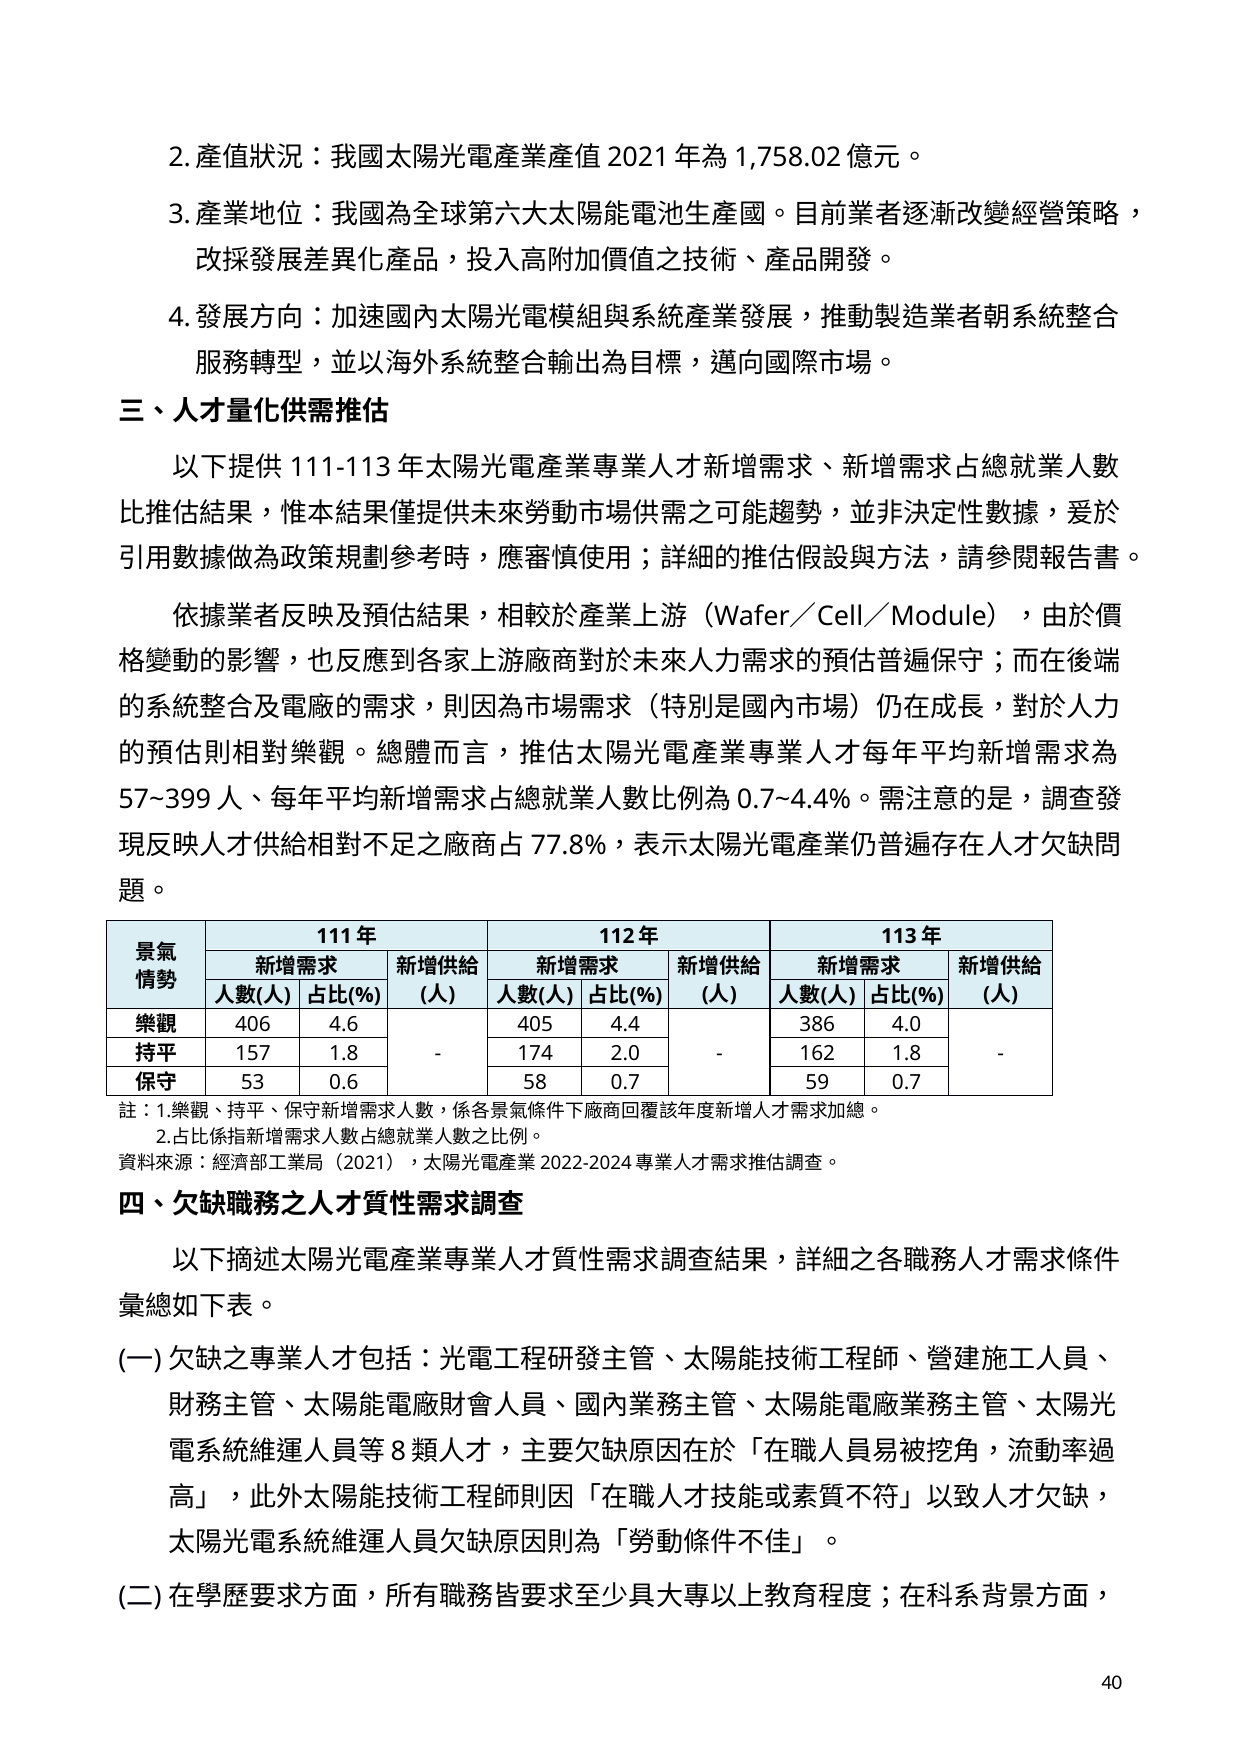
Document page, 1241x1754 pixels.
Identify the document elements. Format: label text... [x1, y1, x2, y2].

table_cell 人數(人) [771, 980, 864, 1008]
table_cell 持平 [107, 1038, 205, 1066]
table_cell 1.8 [865, 1038, 948, 1066]
table_cell - [669, 1009, 769, 1095]
table_header 113年 [771, 921, 1052, 949]
list 產值狀況：我國太陽光電產業產值2021年為1,758.02億元。 [168, 130, 1122, 176]
list 發展方向：加速國內太陽光電模組與系統產業發展，推動製造業者朝系統整合服務轉型，並以海外系統整合輸出為目標，邁向國際市場。 [168, 290, 1122, 382]
table_cell - [388, 1009, 487, 1095]
table_cell 占比(%) [582, 980, 668, 1008]
table_cell 新增需求 [771, 951, 948, 979]
list 資料來源：經濟部工業局（2021），太陽光電產業2022-2024專業人才需求推估調查。 [118, 1148, 1122, 1174]
text 四、欠缺職務之人才質性需求調查 [118, 1182, 1122, 1221]
table_cell 59 [771, 1067, 864, 1095]
table_cell 新增需求 [488, 951, 668, 979]
table_cell 53 [206, 1067, 299, 1095]
list 註：1.樂觀、持平、保守新增需求人數，係各景氣條件下廠商回覆該年度新增人才需求加總。 [118, 1096, 1122, 1122]
table_cell 樂觀 [107, 1009, 205, 1037]
table_cell 157 [206, 1038, 299, 1066]
table_cell 0.6 [300, 1067, 387, 1095]
table_cell 新增需求 [206, 951, 387, 979]
table_cell 新增供給 (人) [669, 951, 769, 1008]
table_cell 2.0 [582, 1038, 668, 1066]
text 三、人才量化供需推估 [118, 389, 1122, 428]
text 以下摘述太陽光電產業專業人才質性需求調查結果，詳細之各職務人才需求條件彙總如下表。 [118, 1233, 1122, 1324]
table_cell 162 [771, 1038, 864, 1066]
table_cell 新增供給 (人) [949, 951, 1052, 1008]
table_cell 0.7 [582, 1067, 668, 1095]
list 產業地位：我國為全球第六大太陽能電池生產國。目前業者逐漸改變經營策略，改採發展差異化產品，投入高附加價值之技術、產品開發。 [168, 187, 1122, 279]
table_header 111年 [206, 921, 487, 949]
table_header 景氣 情勢 [107, 921, 205, 1008]
table_cell 4.0 [865, 1009, 948, 1037]
table_cell 0.7 [865, 1067, 948, 1095]
list 在學歷要求方面，所有職務皆要求至少具大專以上教育程度；在科系背景方面， [118, 1568, 1122, 1614]
table_cell 保守 [107, 1067, 205, 1095]
table_cell 4.6 [300, 1009, 387, 1037]
table_cell 占比(%) [300, 980, 387, 1008]
table_cell 占比(%) [865, 980, 948, 1008]
table_header 112年 [488, 921, 769, 949]
table_cell 405 [488, 1009, 581, 1037]
table_cell - [949, 1009, 1052, 1095]
table_cell 174 [488, 1038, 581, 1066]
table_cell 人數(人) [488, 980, 581, 1008]
table_cell 1.8 [300, 1038, 387, 1066]
list 2.占比係指新增需求人數占總就業人數之比例。 [156, 1122, 1122, 1148]
text 依據業者反映及預估結果，相較於產業上游（Wafer／Cell／Module），由於價格變動的影響，也反應到各家上游廠商對於未來人力需求的預估普遍保守；而在後端的系統整合及電廠的需求，則因為市場需求（特別是國內市場）仍在成長，對於人力的預估則相對樂觀。總體而言，推估太陽光電產業專業人才每年平均新增需求為57~399人、每年平均新增需求占總就業人數比例為0.7~4.4%。需注意的是，調查發現反映人才供給相對不足之廠商占77.8%，表示太陽光電產業仍普遍存在人才欠缺問題。 [118, 588, 1122, 909]
table_cell 人數(人) [206, 980, 299, 1008]
text 以下提供111-113年太陽光電產業專業人才新增需求、新增需求占總就業人數比推估結果，惟本結果僅提供未來勞動市場供需之可能趨勢，並非決定性數據，爰於引用數據做為政策規劃參考時，應審慎使用；詳細的推估假設與方法，請參閱報告書。 [118, 439, 1122, 577]
table_cell 4.4 [582, 1009, 668, 1037]
table_cell 58 [488, 1067, 581, 1095]
list 欠缺之專業人才包括：光電工程研發主管、太陽能技術工程師、營建施工人員、財務主管、太陽能電廠財會人員、國內業務主管、太陽能電廠業務主管、太陽光電系統維運人員等8類人才，主要欠缺原因在於「在職人員易被挖角，流動率過高」，此外太陽能技術工程師則因「在職人才技能或素質不符」以致人才欠缺，太陽光電系統維運人員欠缺原因則為「勞動條件不佳」。 [118, 1332, 1122, 1561]
table_cell 406 [206, 1009, 299, 1037]
table_cell 386 [771, 1009, 864, 1037]
table_cell 新增供給 (人) [388, 951, 487, 1008]
